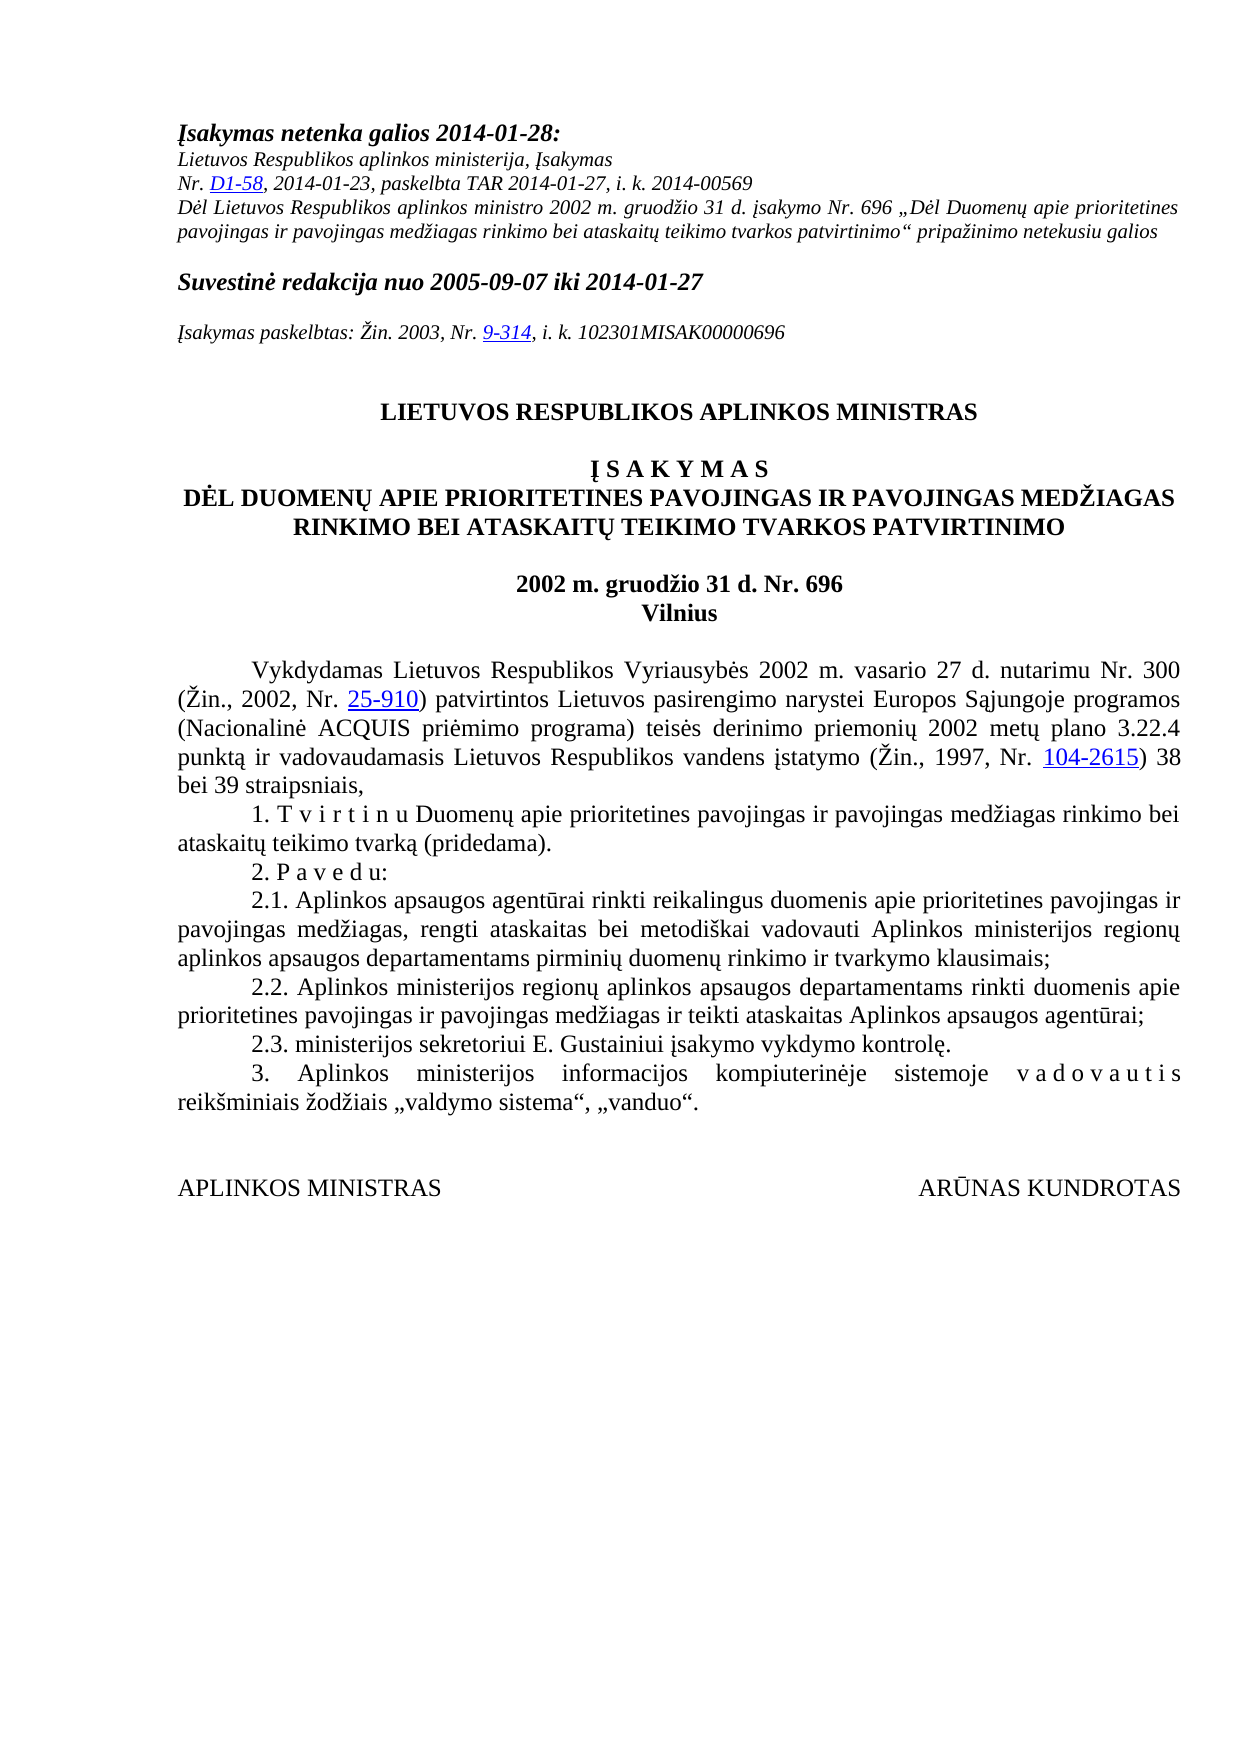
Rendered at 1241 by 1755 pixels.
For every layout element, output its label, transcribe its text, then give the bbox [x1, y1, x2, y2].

text APLINKOS MINISTRAS ARŪNAS KUNDROTAS [177, 1173, 1181, 1202]
text DĖL DUOMENŲ APIE PRIORITETINES PAVOJINGAS IR PAVOJINGAS MEDŽIAGAS RINKIMO BEI ATASKAITŲ TEIKIMO TVARKOS PATVIRTINIMO [177, 483, 1181, 541]
text 2.1. Aplinkos apsaugos agentūrai rinkti reikalingus duomenis apie prioritetines pavojingas ir pavojingas medžiagas, rengti ataskaitas bei metodiškai vadovauti Aplinkos ministerijos regionų aplinkos apsaugos departamentams pirminių duomenų rinkimo ir tvarkymo klausimais; [177, 886, 1181, 972]
text 2.2. Aplinkos ministerijos regionų aplinkos apsaugos departamentams rinkti duomenis apie prioritetines pavojingas ir pavojingas medžiagas ir teikti ataskaitas Aplinkos apsaugos agentūrai; [177, 972, 1181, 1029]
text 2002 m. gruodžio 31 d. Nr. 696 [177, 569, 1181, 598]
text Įsakymas netenka galios 2014-01-28: [177, 118, 1181, 147]
text LIETUVOS RESPUBLIKOS APLINKOS MINISTRAS [177, 397, 1181, 426]
text 1. T v i r t i n u Duomenų apie prioritetines pavojingas ir pavojingas medžiagas rinkimo bei ataskaitų teikimo tvarką (pridedama). [177, 799, 1181, 857]
text Vilnius [177, 598, 1181, 627]
text 2.3. ministerijos sekretoriui E. Gustainiui įsakymo vykdymo kontrolę. [177, 1029, 1181, 1058]
text Lietuvos Respublikos aplinkos ministerija, Įsakymas [177, 147, 1181, 171]
text Nr. D1-58, 2014-01-23, paskelbta TAR 2014-01-27, i. k. 2014-00569 [177, 171, 1181, 195]
text Į S A K Y M A S [177, 454, 1181, 483]
text Įsakymas paskelbtas: Žin. 2003, Nr. 9-314, i. k. 102301MISAK00000696 [177, 320, 1181, 344]
text Suvestinė redakcija nuo 2005-09-07 iki 2014-01-27 [177, 267, 1181, 296]
text Dėl Lietuvos Respublikos aplinkos ministro 2002 m. gruodžio 31 d. įsakymo Nr. 696 „Dėl Duomenų apie prioritetines pavojingas ir pavojingas medžiagas rinkimo bei ataskaitų teikimo tvarkos patvirtinimo“ pripažinimo netekusiu galios [177, 195, 1181, 243]
text Vykdydamas Lietuvos Respublikos Vyriausybės 2002 m. vasario 27 d. nutarimu Nr. 300 (Žin., 2002, Nr. 25-910) patvirtintos Lietuvos pasirengimo narystei Europos Sąjungoje programos (Nacionalinė ACQUIS priėmimo programa) teisės derinimo priemonių 2002 metų plano 3.22.4 punktą ir vadovaudamasis Lietuvos Respublikos vandens įstatymo (Žin., 1997, Nr. 104-2615) 38 bei 39 straipsniais, [177, 656, 1181, 799]
text 2. P a v e d u: [177, 857, 1181, 886]
text 3. Aplinkos ministerijos informacijos kompiuterinėje sistemoje vadovautis reikšminiais žodžiais „valdymo sistema“, „vanduo“. [177, 1058, 1181, 1116]
